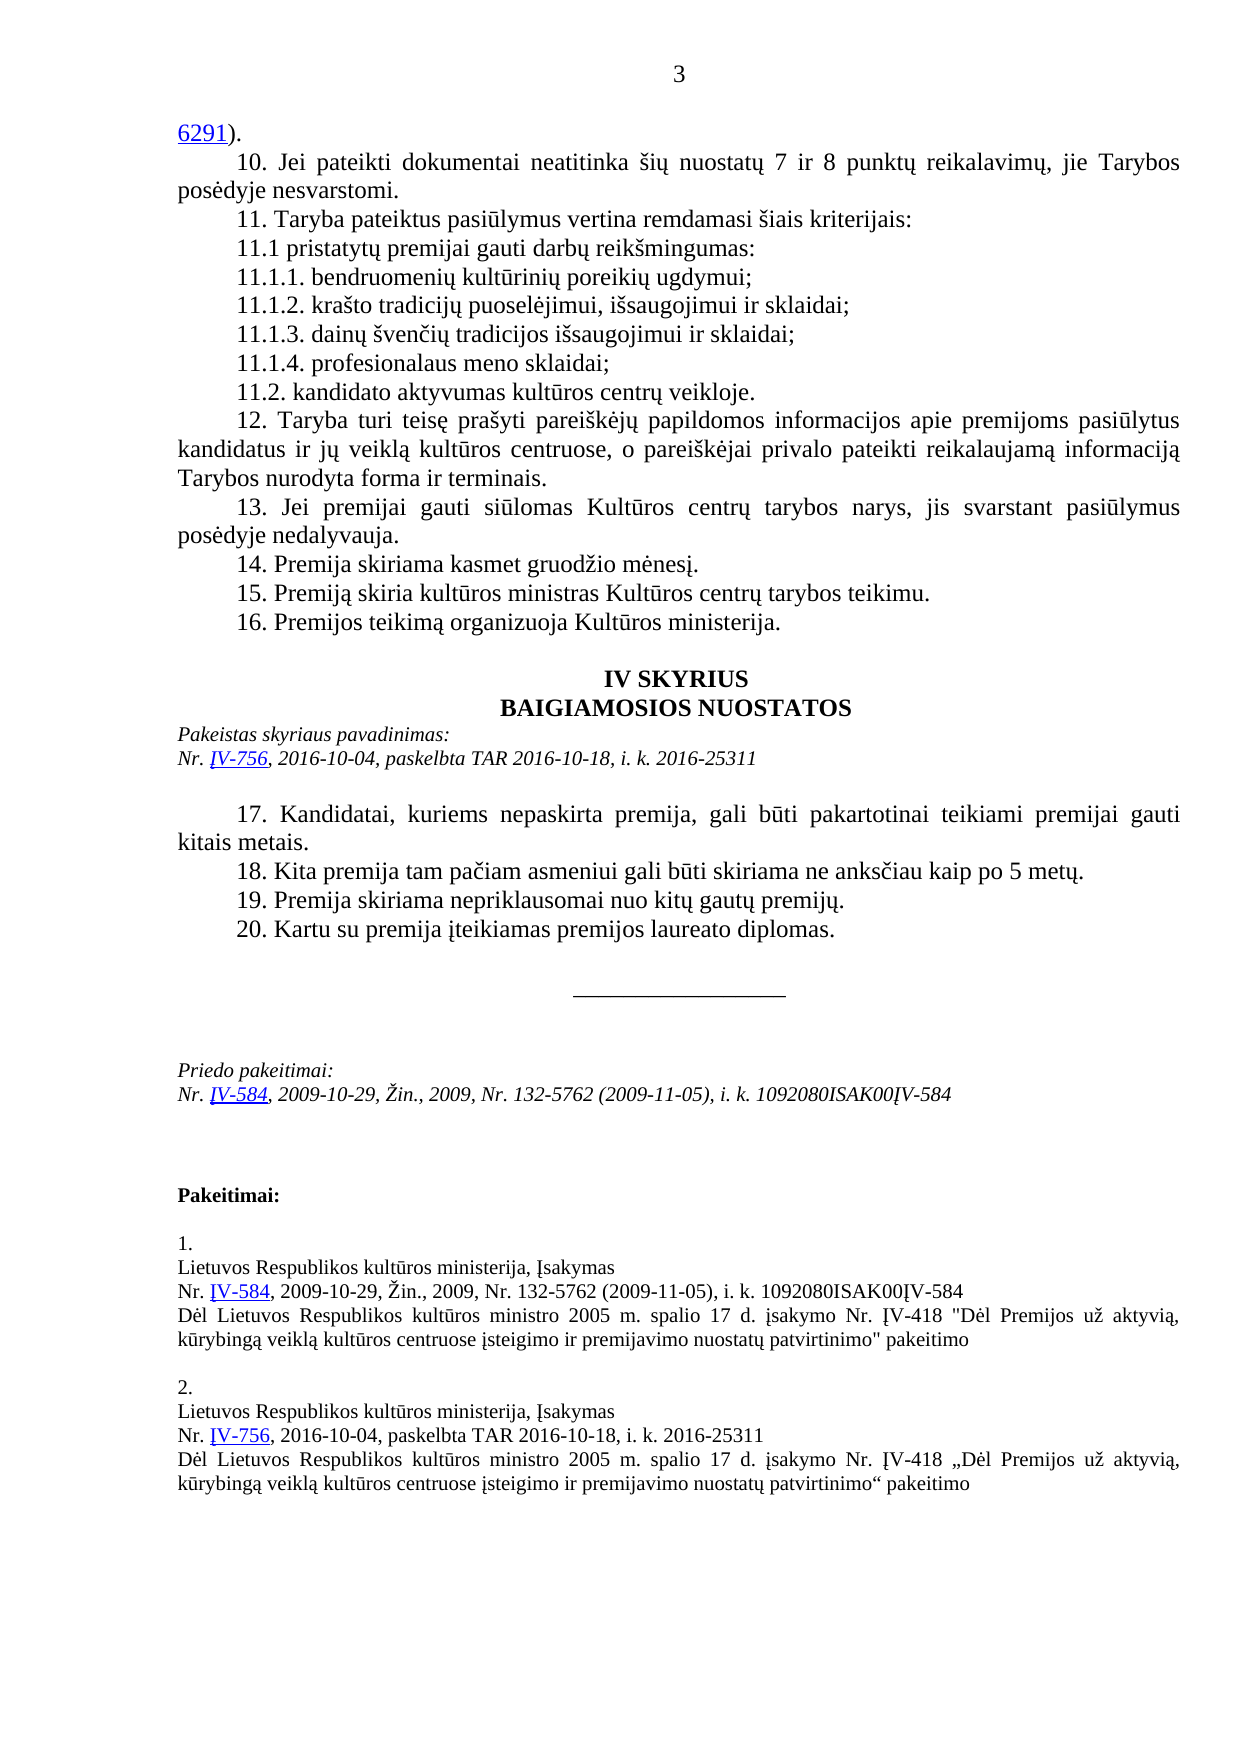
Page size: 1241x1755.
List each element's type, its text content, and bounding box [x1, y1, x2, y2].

text 11.1.4. profesionalaus meno sklaidai; [177, 348, 1181, 377]
text 18. Kita premija tam pačiam asmeniui gali būti skiriama ne anksčiau kaip po 5 metų. [177, 856, 1181, 885]
text Lietuvos Respublikos kultūros ministerija, Įsakymas [177, 1399, 1181, 1423]
text 11.1 pristatytų premijai gauti darbų reikšmingumas: [177, 233, 1181, 262]
text Nr. ĮV-756, 2016-10-04, paskelbta TAR 2016-10-18, i. k. 2016-25311 [177, 1423, 1181, 1447]
text Nr. ĮV-584, 2009-10-29, Žin., 2009, Nr. 132-5762 (2009-11-05), i. k. 1092080ISAK00ĮV-584 [177, 1279, 1181, 1303]
text 19. Premija skiriama nepriklausomai nuo kitų gautų premijų. [177, 885, 1181, 914]
text 2. [177, 1375, 1181, 1399]
text 20. Kartu su premija įteikiamas premijos laureato diplomas. [177, 914, 1181, 942]
text 10. Jei pateikti dokumentai neatitinka šių nuostatų 7 ir 8 punktų reikalavimų, jie Tarybos posėdyje nesvarstomi. [177, 147, 1181, 204]
text Nr. ĮV-756, 2016-10-04, paskelbta TAR 2016-10-18, i. k. 2016-25311 [177, 746, 1181, 770]
text 16. Premijos teikimą organizuoja Kultūros ministerija. [177, 607, 1181, 636]
text IV SKYRIUS BAIGIAMOSIOS NUOSTATOS [177, 664, 1181, 722]
text 12. Taryba turi teisę prašyti pareiškėjų papildomos informacijos apie premijoms pasiūlytus kandidatus ir jų veiklą kultūros centruose, o pareiškėjai privalo pateikti reikalaujamą informaciją Tarybos nurodyta forma ir terminais. [177, 406, 1181, 492]
text Pakeistas skyriaus pavadinimas: [177, 722, 1181, 746]
text Dėl Lietuvos Respublikos kultūros ministro 2005 m. spalio 17 d. įsakymo Nr. ĮV-418 "Dėl Premijos už aktyvią, kūrybingą veiklą kultūros centruose įsteigimo ir premijavimo nuostatų patvirtinimo" pakeitimo [177, 1303, 1181, 1351]
text Pakeitimai: [177, 1182, 1181, 1207]
text 14. Premija skiriama kasmet gruodžio mėnesį. [177, 549, 1181, 578]
text 11. Taryba pateiktus pasiūlymus vertina remdamasi šiais kriterijais: [177, 204, 1181, 233]
text 13. Jei premijai gauti siūlomas Kultūros centrų tarybos narys, jis svarstant pasiūlymus posėdyje nedalyvauja. [177, 492, 1181, 549]
text 6291). [177, 118, 1181, 147]
text Nr. ĮV-584, 2009-10-29, Žin., 2009, Nr. 132-5762 (2009-11-05), i. k. 1092080ISAK00ĮV-584 [177, 1082, 1181, 1106]
text Lietuvos Respublikos kultūros ministerija, Įsakymas [177, 1255, 1181, 1279]
text 11.1.1. bendruomenių kultūrinių poreikių ugdymui; [177, 262, 1181, 291]
text Priedo pakeitimai: [177, 1057, 1181, 1082]
text 15. Premiją skiria kultūros ministras Kultūros centrų tarybos teikimu. [177, 578, 1181, 607]
text 17. Kandidatai, kuriems nepaskirta premija, gali būti pakartotinai teikiami premijai gauti kitais metais. [177, 799, 1181, 856]
text 11.2. kandidato aktyvumas kultūros centrų veikloje. [177, 377, 1181, 406]
text 11.1.3. dainų švenčių tradicijos išsaugojimui ir sklaidai; [177, 319, 1181, 348]
text 11.1.2. krašto tradicijų puoselėjimui, išsaugojimui ir sklaidai; [177, 291, 1181, 319]
text 1. [177, 1231, 1181, 1255]
text Dėl Lietuvos Respublikos kultūros ministro 2005 m. spalio 17 d. įsakymo Nr. ĮV-418 „Dėl Premijos už aktyvią, kūrybingą veiklą kultūros centruose įsteigimo ir premijavimo nuostatų patvirtinimo“ pakeitimo [177, 1447, 1181, 1495]
text _________________ [177, 971, 1181, 1000]
